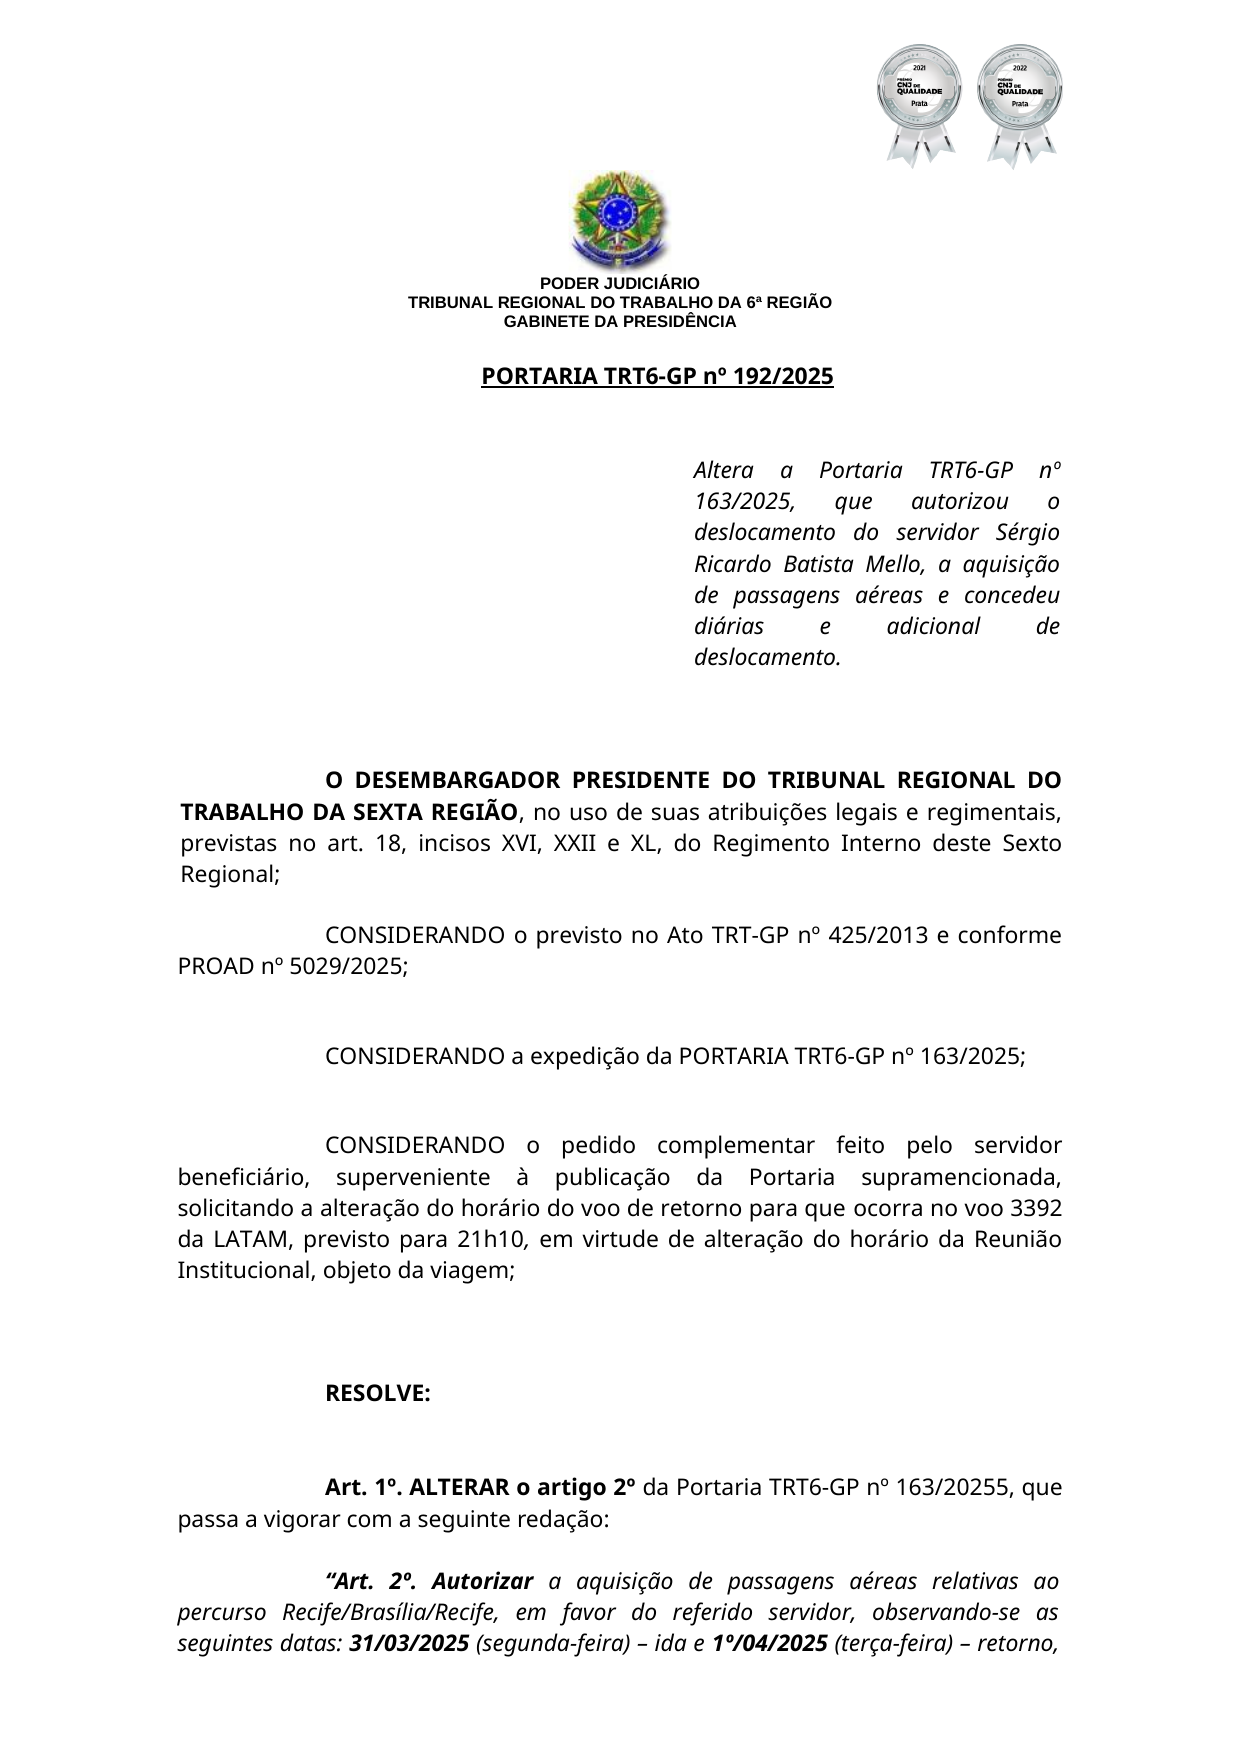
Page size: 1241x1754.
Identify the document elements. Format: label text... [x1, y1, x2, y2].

text O DESEMBARGADOR PRESIDENTE DO TRIBUNAL REGIONAL DO TRABALHO DA SEXTA REGIÃO, no uso de suas atribuições legais e regimentais, previstas no art. 18, incisos XVI, XXII e XL, do Regimento Interno deste Sexto Regional; [180, 764, 1063, 889]
text CONSIDERANDO a expedição da PORTARIA TRT6-GP nº 163/2025; [177, 1039, 1063, 1071]
text “Art. 2º. Autorizar a aquisição de passagens aéreas relativas ao percurso Recife/Brasília/Recife, em favor do referido servidor, observando-se as seguintes datas: 31/03/2025 (segunda-feira) – ida e 1º/04/2025 (terça-feira) – retorno, [177, 1564, 1062, 1658]
text Art. 1º. ALTERAR o artigo 2º da Portaria TRT6-GP nº 163/20255, que passa a vigorar com a seguinte redação: [177, 1471, 1063, 1533]
text PORTARIA TRT6-GP nº 192/2025 [177, 360, 1063, 391]
text CONSIDERANDO o previsto no Ato TRT-GP nº 425/2013 e conforme PROAD nº 5029/2025; [177, 919, 1063, 981]
text Altera a Portaria TRT6-GP nº 163/2025, que autorizou o deslocamento do servidor Sérgio Ricardo Batista Mello, a aquisição de passagens aéreas e concedeu diárias e adicional de deslocamento. [694, 454, 1063, 672]
text RESOLVE: [177, 1377, 1063, 1408]
text CONSIDERANDO o pedido complementar feito pelo servidor beneficiário, superveniente à publicação da Portaria supramencionada, solicitando a alteração do horário do voo de retorno para que ocorra no voo 3392 da LATAM, previsto para 21h10, em virtude de alteração do horário da Reunião Institucional, objeto da viagem; [177, 1129, 1063, 1285]
